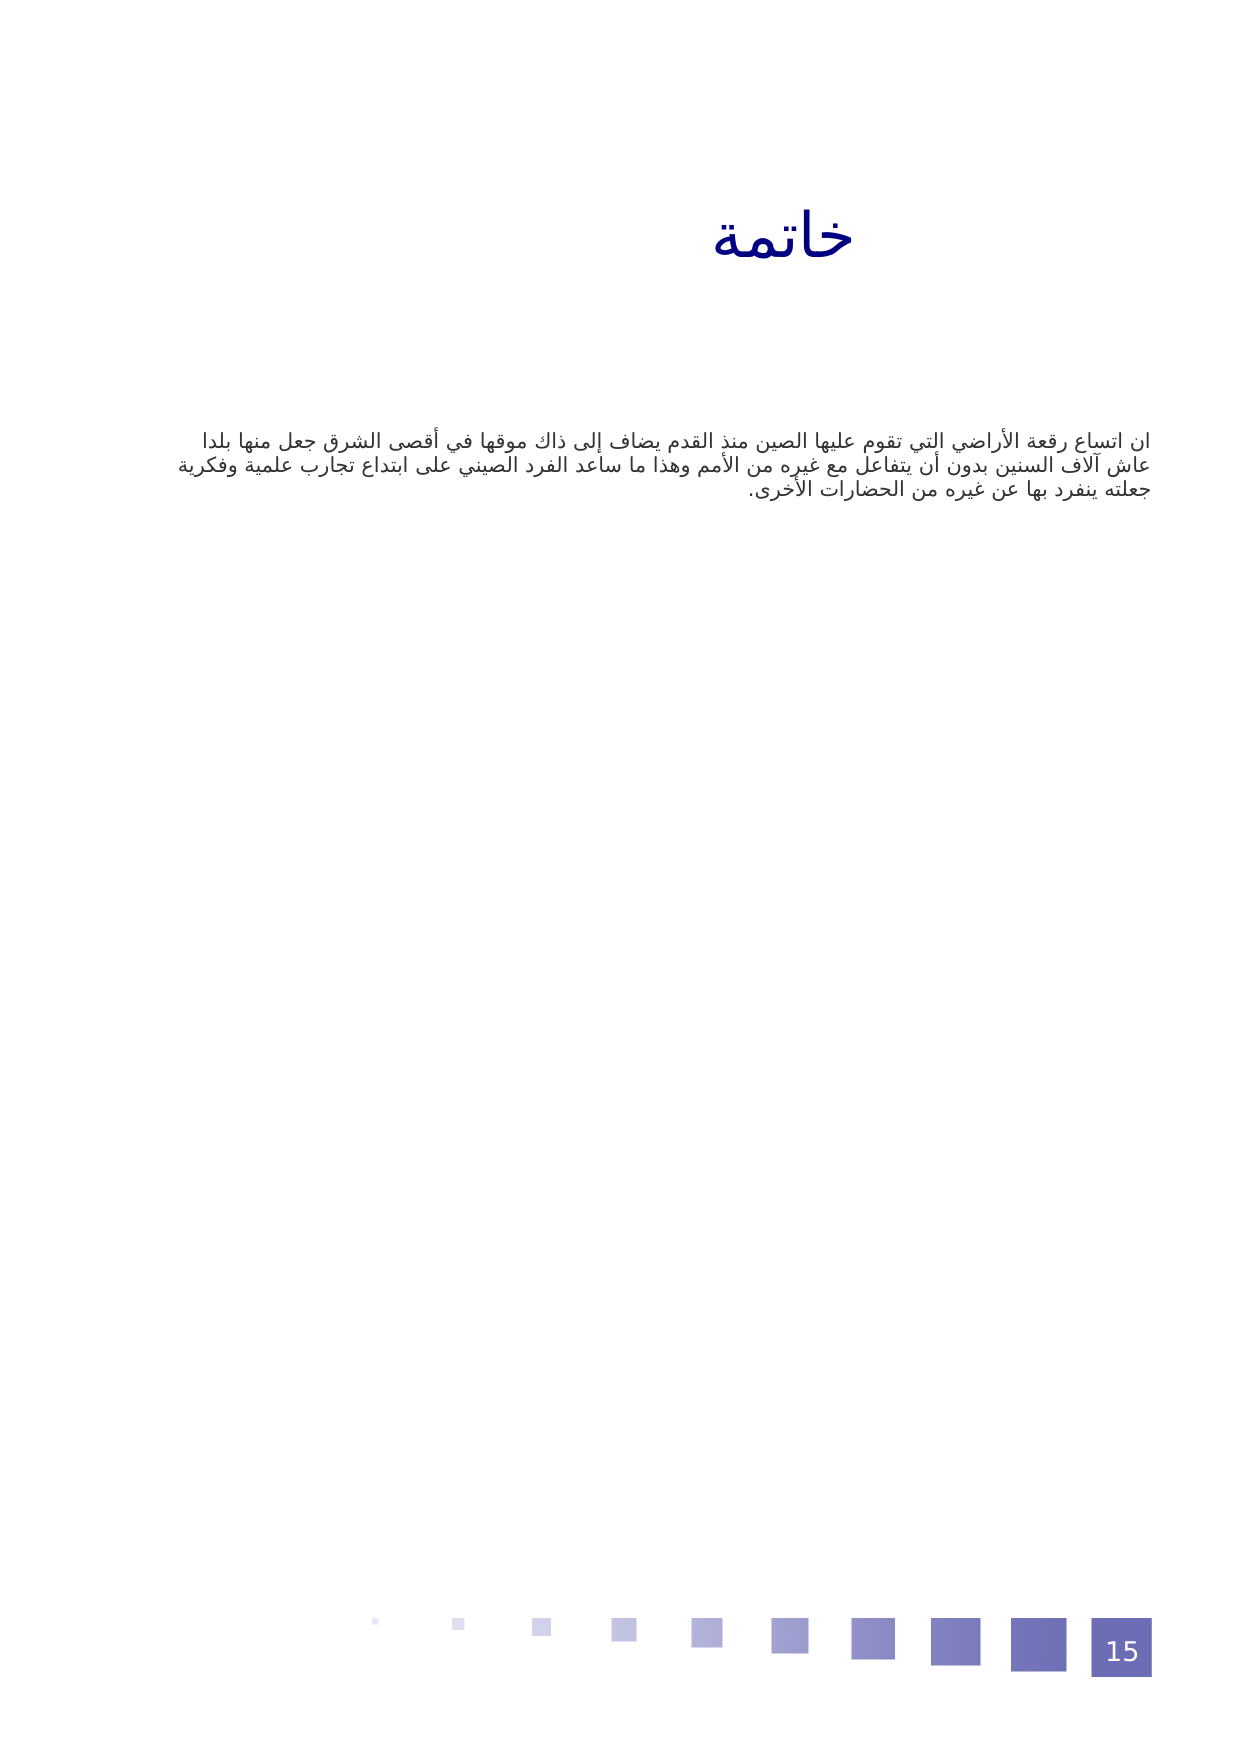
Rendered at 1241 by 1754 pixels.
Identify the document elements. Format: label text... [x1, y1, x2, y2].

text ان اتساع رقعة الأراضي التي تقوم عليها الصين منذ القدم يضاف إلى ذاك موقها في أقصى الشرق جعل منها بلدا عاش آلاف السنين بدون أن يتفاعل مع غيره من الأمم وهذا ما ساعد الفرد الصيني على ابتداع تجارب علمية وفكرية جعلته ينفرد بها عن غيره من الحضارات الأخرى. [177, 429, 1152, 502]
title خاتمة [213, 199, 856, 272]
picture [177, 1618, 1152, 1677]
